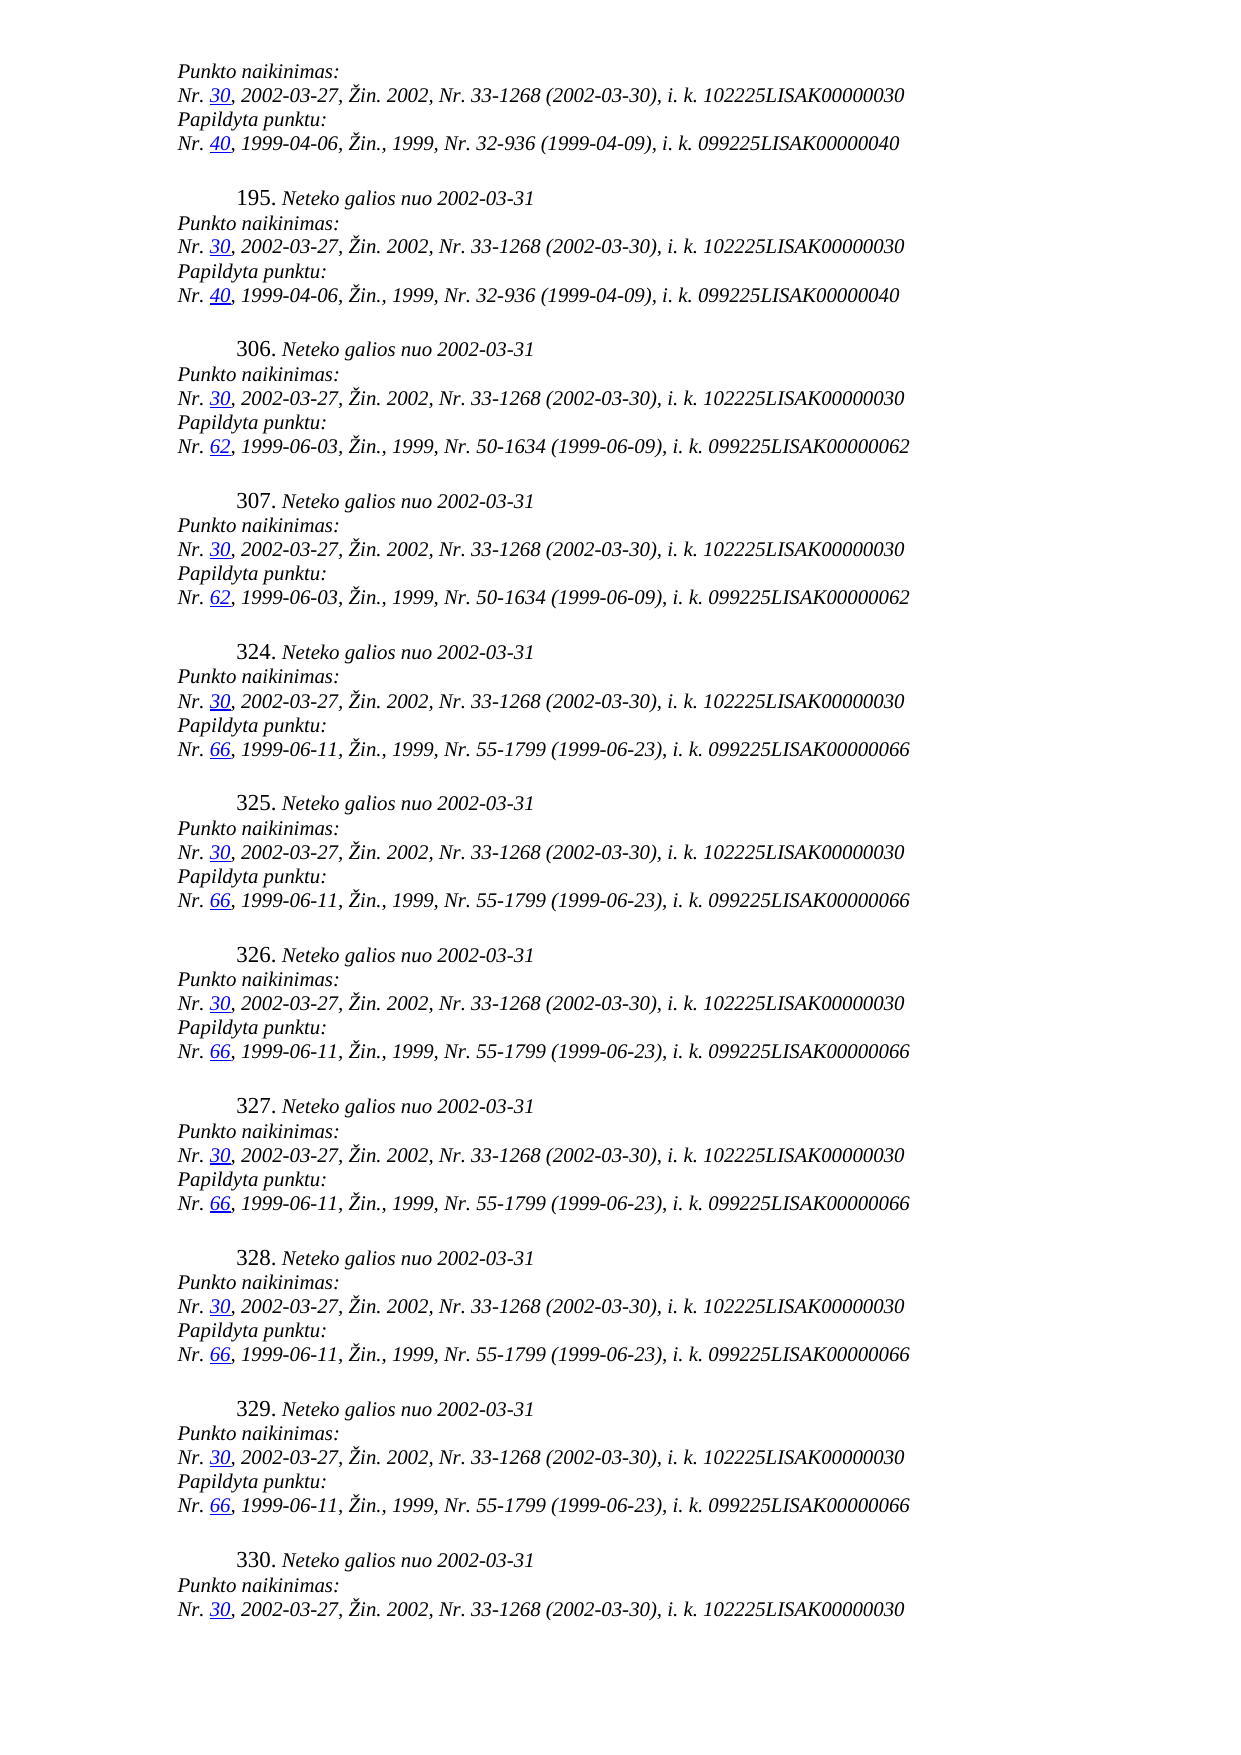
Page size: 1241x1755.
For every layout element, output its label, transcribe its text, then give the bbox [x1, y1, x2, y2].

text Punkto naikinimas: [177, 513, 1181, 537]
text 307. Neteko galios nuo 2002-03-31 [177, 487, 1181, 513]
text Papildyta punktu: [177, 258, 1181, 283]
text 327. Neteko galios nuo 2002-03-31 [177, 1092, 1181, 1118]
text Punkto naikinimas: [177, 664, 1181, 688]
text Papildyta punktu: [177, 410, 1181, 434]
text Papildyta punktu: [177, 1167, 1181, 1191]
text Nr. 66, 1999-06-11, Žin., 1999, Nr. 55-1799 (1999-06-23), i. k. 099225LISAK00000066 [177, 737, 1181, 761]
text Punkto naikinimas: [177, 967, 1181, 991]
text Papildyta punktu: [177, 1318, 1181, 1342]
text Nr. 40, 1999-04-06, Žin., 1999, Nr. 32-936 (1999-04-09), i. k. 099225LISAK00000040 [177, 131, 1181, 155]
text Papildyta punktu: [177, 1015, 1181, 1039]
text Nr. 66, 1999-06-11, Žin., 1999, Nr. 55-1799 (1999-06-23), i. k. 099225LISAK00000066 [177, 1039, 1181, 1063]
text Nr. 66, 1999-06-11, Žin., 1999, Nr. 55-1799 (1999-06-23), i. k. 099225LISAK00000066 [177, 888, 1181, 912]
text Nr. 30, 2002-03-27, Žin. 2002, Nr. 33-1268 (2002-03-30), i. k. 102225LISAK00000030 [177, 1143, 1181, 1167]
text Papildyta punktu: [177, 107, 1181, 131]
text Punkto naikinimas: [177, 1421, 1181, 1445]
text Nr. 62, 1999-06-03, Žin., 1999, Nr. 50-1634 (1999-06-09), i. k. 099225LISAK00000062 [177, 434, 1181, 458]
text Nr. 30, 2002-03-27, Žin. 2002, Nr. 33-1268 (2002-03-30), i. k. 102225LISAK00000030 [177, 234, 1181, 258]
text Punkto naikinimas: [177, 1573, 1181, 1597]
text Nr. 66, 1999-06-11, Žin., 1999, Nr. 55-1799 (1999-06-23), i. k. 099225LISAK00000066 [177, 1191, 1181, 1215]
text 195. Neteko galios nuo 2002-03-31 [177, 184, 1181, 210]
text Nr. 30, 2002-03-27, Žin. 2002, Nr. 33-1268 (2002-03-30), i. k. 102225LISAK00000030 [177, 83, 1181, 107]
text Nr. 40, 1999-04-06, Žin., 1999, Nr. 32-936 (1999-04-09), i. k. 099225LISAK00000040 [177, 283, 1181, 307]
text Punkto naikinimas: [177, 210, 1181, 234]
text Nr. 30, 2002-03-27, Žin. 2002, Nr. 33-1268 (2002-03-30), i. k. 102225LISAK00000030 [177, 1294, 1181, 1318]
text Nr. 66, 1999-06-11, Žin., 1999, Nr. 55-1799 (1999-06-23), i. k. 099225LISAK00000066 [177, 1342, 1181, 1366]
text Punkto naikinimas: [177, 362, 1181, 386]
text Nr. 62, 1999-06-03, Žin., 1999, Nr. 50-1634 (1999-06-09), i. k. 099225LISAK00000062 [177, 585, 1181, 609]
text Punkto naikinimas: [177, 59, 1181, 83]
text Nr. 66, 1999-06-11, Žin., 1999, Nr. 55-1799 (1999-06-23), i. k. 099225LISAK00000066 [177, 1493, 1181, 1517]
text 329. Neteko galios nuo 2002-03-31 [177, 1395, 1181, 1421]
text 306. Neteko galios nuo 2002-03-31 [177, 335, 1181, 362]
text 324. Neteko galios nuo 2002-03-31 [177, 638, 1181, 664]
text Papildyta punktu: [177, 1469, 1181, 1493]
text 330. Neteko galios nuo 2002-03-31 [177, 1546, 1181, 1573]
text Punkto naikinimas: [177, 816, 1181, 840]
text Papildyta punktu: [177, 561, 1181, 585]
text Papildyta punktu: [177, 864, 1181, 888]
text Papildyta punktu: [177, 713, 1181, 737]
text Nr. 30, 2002-03-27, Žin. 2002, Nr. 33-1268 (2002-03-30), i. k. 102225LISAK00000030 [177, 991, 1181, 1015]
text Nr. 30, 2002-03-27, Žin. 2002, Nr. 33-1268 (2002-03-30), i. k. 102225LISAK00000030 [177, 1597, 1181, 1621]
text 328. Neteko galios nuo 2002-03-31 [177, 1243, 1181, 1270]
text Nr. 30, 2002-03-27, Žin. 2002, Nr. 33-1268 (2002-03-30), i. k. 102225LISAK00000030 [177, 1445, 1181, 1469]
text Punkto naikinimas: [177, 1270, 1181, 1294]
text Nr. 30, 2002-03-27, Žin. 2002, Nr. 33-1268 (2002-03-30), i. k. 102225LISAK00000030 [177, 537, 1181, 561]
text 326. Neteko galios nuo 2002-03-31 [177, 941, 1181, 967]
text 325. Neteko galios nuo 2002-03-31 [177, 789, 1181, 816]
text Nr. 30, 2002-03-27, Žin. 2002, Nr. 33-1268 (2002-03-30), i. k. 102225LISAK00000030 [177, 840, 1181, 864]
text Nr. 30, 2002-03-27, Žin. 2002, Nr. 33-1268 (2002-03-30), i. k. 102225LISAK00000030 [177, 386, 1181, 410]
text Punkto naikinimas: [177, 1118, 1181, 1143]
text Nr. 30, 2002-03-27, Žin. 2002, Nr. 33-1268 (2002-03-30), i. k. 102225LISAK00000030 [177, 688, 1181, 713]
